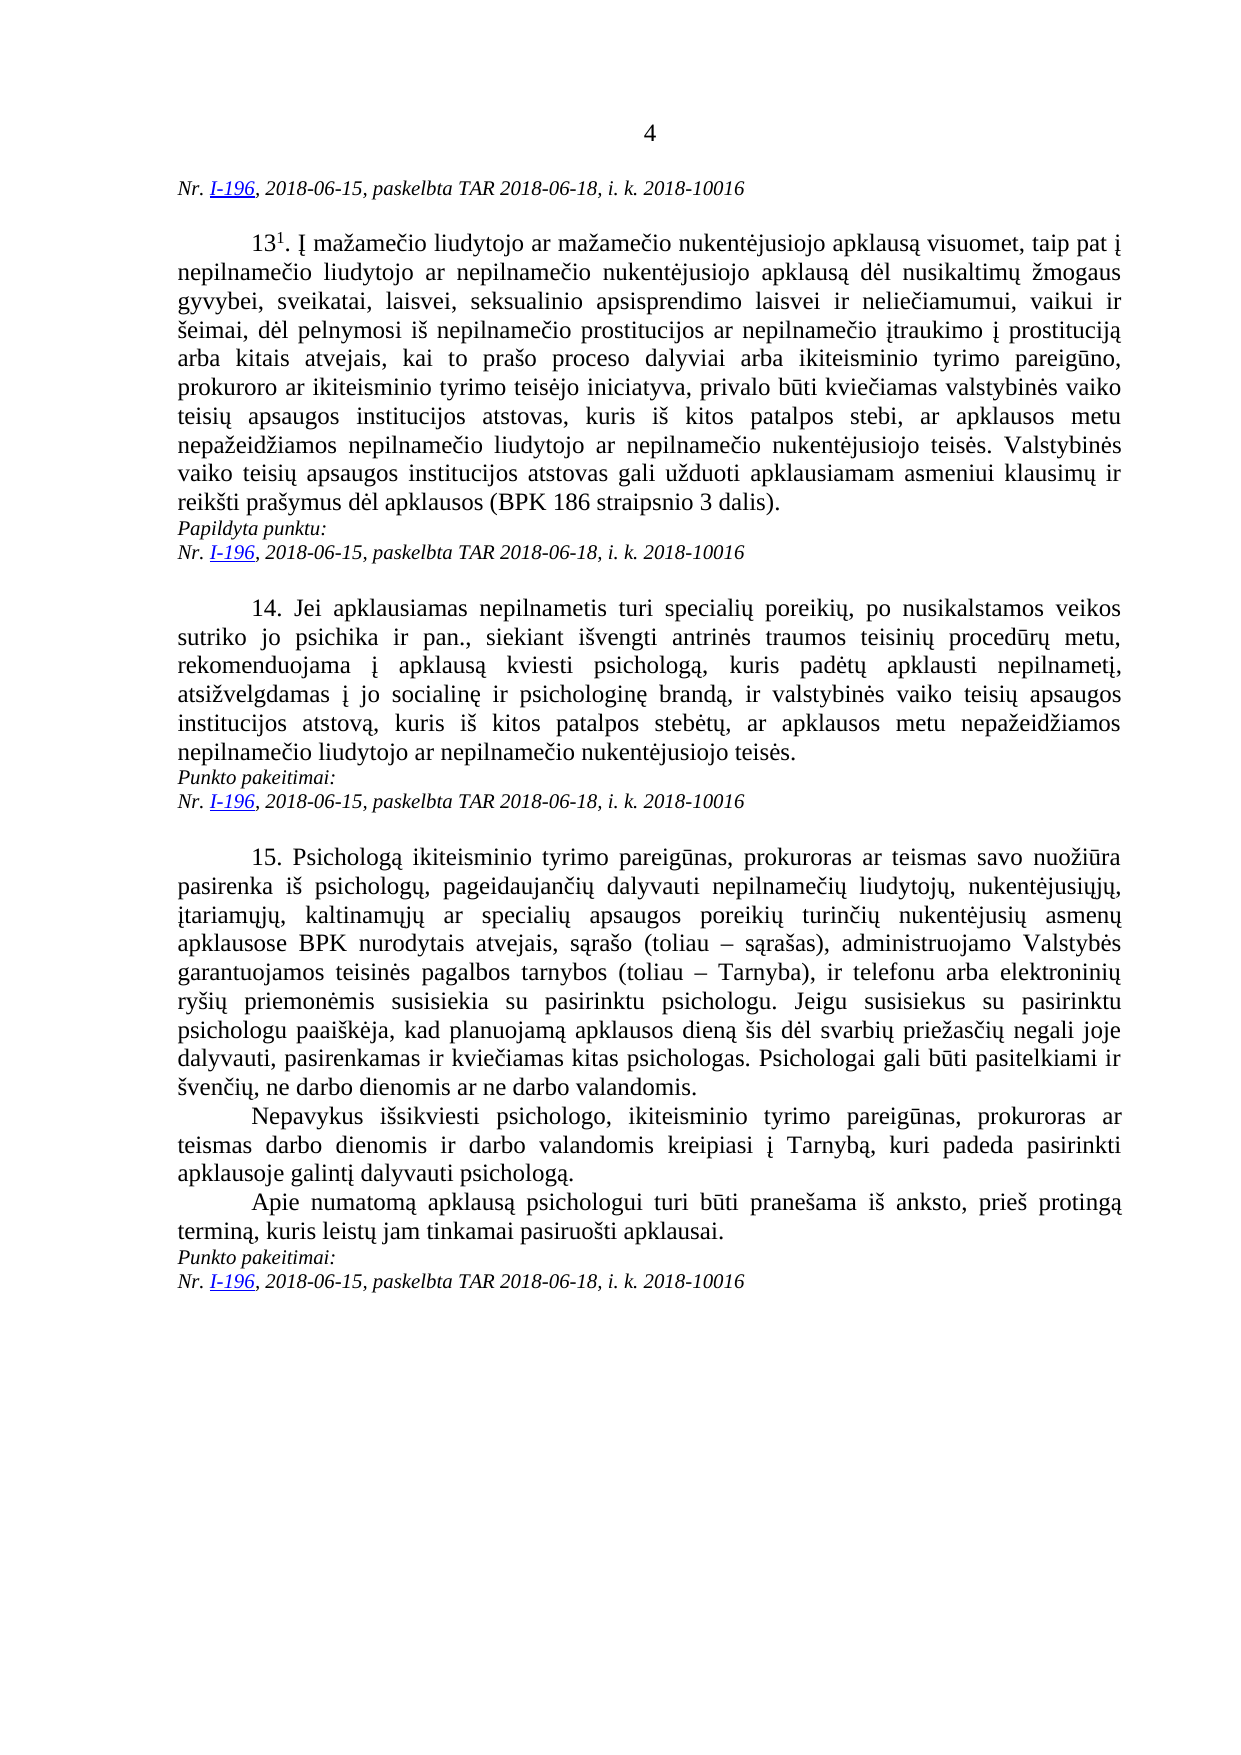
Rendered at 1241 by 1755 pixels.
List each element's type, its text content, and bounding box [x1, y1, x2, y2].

text Nr. I-196, 2018-06-15, paskelbta TAR 2018-06-18, i. k. 2018-10016 [177, 789, 1122, 813]
text 14. Jei apklausiamas nepilnametis turi specialių poreikių, po nusikalstamos veikos sutriko jo psichika ir pan., siekiant išvengti antrinės traumos teisinių procedūrų metu, rekomenduojama į apklausą kviesti psichologą, kuris padėtų apklausti nepilnametį, atsižvelgdamas į jo socialinę ir psichologinę brandą, ir valstybinės vaiko teisių apsaugos institucijos atstovą, kuris iš kitos patalpos stebėtų, ar apklausos metu nepažeidžiamos nepilnamečio liudytojo ar nepilnamečio nukentėjusiojo teisės. [177, 593, 1122, 765]
text Nr. I-196, 2018-06-15, paskelbta TAR 2018-06-18, i. k. 2018-10016 [177, 540, 1122, 564]
text 15. Psichologą ikiteisminio tyrimo pareigūnas, prokuroras ar teismas savo nuožiūra pasirenka iš psichologų, pageidaujančių dalyvauti nepilnamečių liudytojų, nukentėjusiųjų, įtariamųjų, kaltinamųjų ar specialių apsaugos poreikių turinčių nukentėjusių asmenų apklausose BPK nurodytais atvejais, sąrašo (toliau – sąrašas), administruojamo Valstybės garantuojamos teisinės pagalbos tarnybos (toliau – Tarnyba), ir telefonu arba elektroninių ryšių priemonėmis susisiekia su pasirinktu psichologu. Jeigu susisiekus su pasirinktu psichologu paaiškėja, kad planuojamą apklausos dieną šis dėl svarbių priežasčių negali joje dalyvauti, pasirenkamas ir kviečiamas kitas psichologas. Psichologai gali būti pasitelkiami ir švenčių, ne darbo dienomis ar ne darbo valandomis. [177, 842, 1122, 1101]
text Nr. I-196, 2018-06-15, paskelbta TAR 2018-06-18, i. k. 2018-10016 [177, 176, 1122, 200]
text Punkto pakeitimai: [177, 765, 1122, 789]
text Nr. I-196, 2018-06-15, paskelbta TAR 2018-06-18, i. k. 2018-10016 [177, 1269, 1122, 1293]
text 131. Į mažamečio liudytojo ar mažamečio nukentėjusiojo apklausą visuomet, taip pat į nepilnamečio liudytojo ar nepilnamečio nukentėjusiojo apklausą dėl nusikaltimų žmogaus gyvybei, sveikatai, laisvei, seksualinio apsisprendimo laisvei ir neliečiamumui, vaikui ir šeimai, dėl pelnymosi iš nepilnamečio prostitucijos ar nepilnamečio įtraukimo į prostituciją arba kitais atvejais, kai to prašo proceso dalyviai arba ikiteisminio tyrimo pareigūno, prokuroro ar ikiteisminio tyrimo teisėjo iniciatyva, privalo būti kviečiamas valstybinės vaiko teisių apsaugos institucijos atstovas, kuris iš kitos patalpos stebi, ar apklausos metu nepažeidžiamos nepilnamečio liudytojo ar nepilnamečio nukentėjusiojo teisės. Valstybinės vaiko teisių apsaugos institucijos atstovas gali užduoti apklausiamam asmeniui klausimų ir reikšti prašymus dėl apklausos (BPK 186 straipsnio 3 dalis). [177, 228, 1122, 516]
text Nepavykus išsikviesti psichologo, ikiteisminio tyrimo pareigūnas, prokuroras ar teismas darbo dienomis ir darbo valandomis kreipiasi į Tarnybą, kuri padeda pasirinkti apklausoje galintį dalyvauti psichologą. [177, 1101, 1122, 1187]
text Apie numatomą apklausą psichologui turi būti pranešama iš anksto, prieš protingą terminą, kuris leistų jam tinkamai pasiruošti apklausai. [177, 1187, 1122, 1245]
text Punkto pakeitimai: [177, 1245, 1122, 1269]
text Papildyta punktu: [177, 516, 1122, 540]
